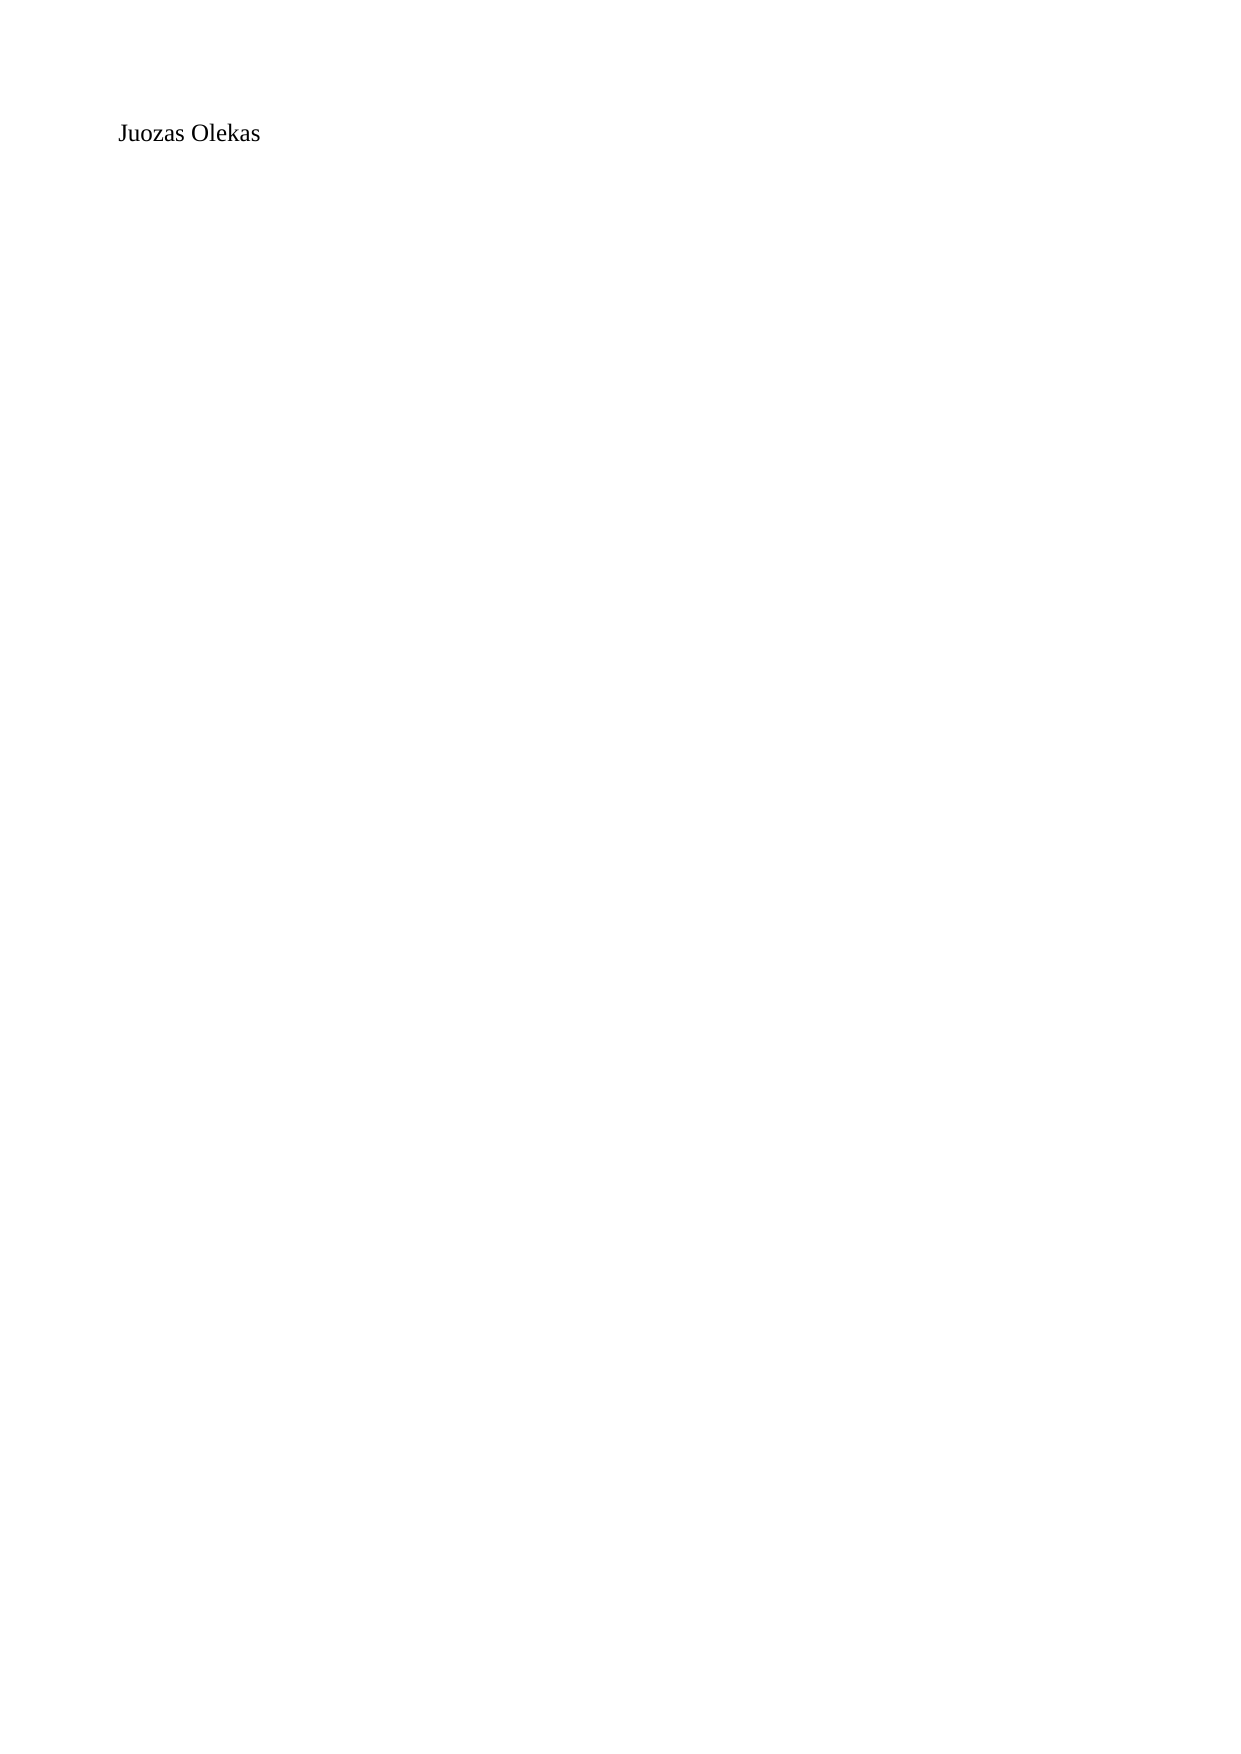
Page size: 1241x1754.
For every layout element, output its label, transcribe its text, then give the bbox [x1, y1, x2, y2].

text Juozas Olekas [118, 118, 1122, 147]
